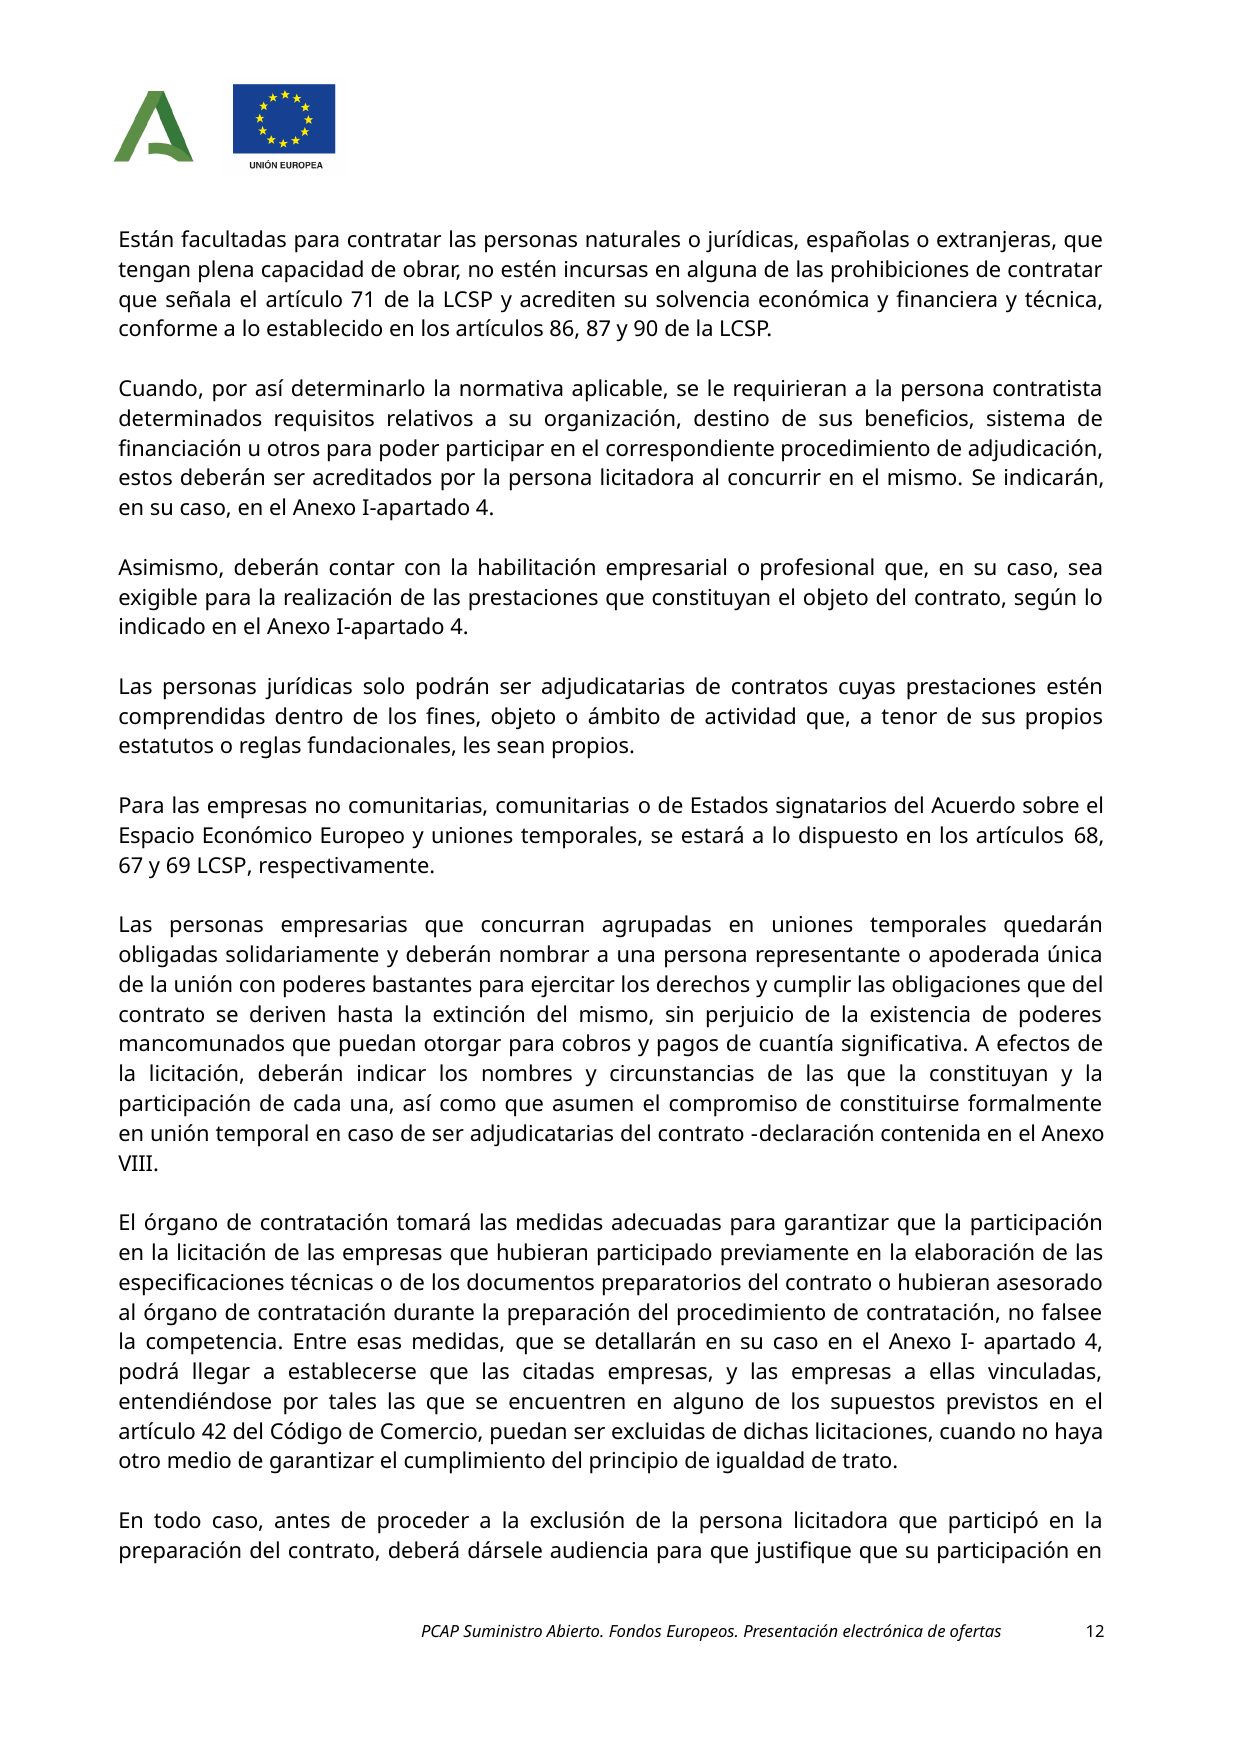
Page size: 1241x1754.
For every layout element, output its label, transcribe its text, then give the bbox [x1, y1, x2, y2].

picture [221, 78, 347, 176]
text Están facultadas para contratar las personas naturales o jurídicas, españolas o extranjeras, que tengan plena capacidad de obrar, no estén incursas en alguna de las prohibiciones de contratar que señala el artículo 71 de la LCSP y acrediten su solvencia económica y financiera y técnica, conforme a lo establecido en los artículos 86, 87 y 90 de la LCSP. [118, 224, 1104, 343]
text Las personas empresarias que concurran agrupadas en uniones temporales quedarán obligadas solidariamente y deberán nombrar a una persona representante o apoderada única de la unión con poderes bastantes para ejercitar los derechos y cumplir las obligaciones que del contrato se deriven hasta la extinción del mismo, sin perjuicio de la existencia de poderes mancomunados que puedan otorgar para cobros y pagos de cuantía significativa. A efectos de la licitación, deberán indicar los nombres y circunstancias de las que la constituyan y la participación de cada una, así como que asumen el compromiso de constituirse formalmente en unión temporal en caso de ser adjudicatarias del contrato -declaración contenida en el Anexo VIII. [118, 909, 1104, 1177]
text Las personas jurídicas solo podrán ser adjudicatarias de contratos cuyas prestaciones estén comprendidas dentro de los fines, objeto o ámbito de actividad que, a tenor de sus propios estatutos o reglas fundacionales, les sean propios. [118, 671, 1104, 760]
text Cuando, por así determinarlo la normativa aplicable, se le requirieran a la persona contratista determinados requisitos relativos a su organización, destino de sus beneficios, sistema de financiación u otros para poder participar en el correspondiente procedimiento de adjudicación, estos deberán ser acreditados por la persona licitadora al concurrir en el mismo. Se indicarán, en su caso, en el Anexo I-apartado 4. [118, 373, 1104, 522]
text Asimismo, deberán contar con la habilitación empresarial o profesional que, en su caso, sea exigible para la realización de las prestaciones que constituyan el objeto del contrato, según lo indicado en el Anexo I-apartado 4. [118, 552, 1104, 641]
text En todo caso, antes de proceder a la exclusión de la persona licitadora que participó en la preparación del contrato, deberá dársele audiencia para que justifique que su participación en [118, 1505, 1104, 1565]
text El órgano de contratación tomará las medidas adecuadas para garantizar que la participación en la licitación de las empresas que hubieran participado previamente en la elaboración de las especificaciones técnicas o de los documentos preparatorios del contrato o hubieran asesorado al órgano de contratación durante la preparación del procedimiento de contratación, no falsee la competencia. Entre esas medidas, que se detallarán en su caso en el Anexo I- apartado 4, podrá llegar a establecerse que las citadas empresas, y las empresas a ellas vinculadas, entendiéndose por tales las que se encuentren en alguno de los supuestos previstos en el artículo 42 del Código de Comercio, puedan ser excluidas de dichas licitaciones, cuando no haya otro medio de garantizar el cumplimiento del principio de igualdad de trato. [118, 1207, 1104, 1475]
picture [109, 86, 198, 166]
text Para las empresas no comunitarias, comunitarias o de Estados signatarios del Acuerdo sobre el Espacio Económico Europeo y uniones temporales, se estará a lo dispuesto en los artículos 68, 67 y 69 LCSP, respectivamente. [118, 790, 1104, 879]
